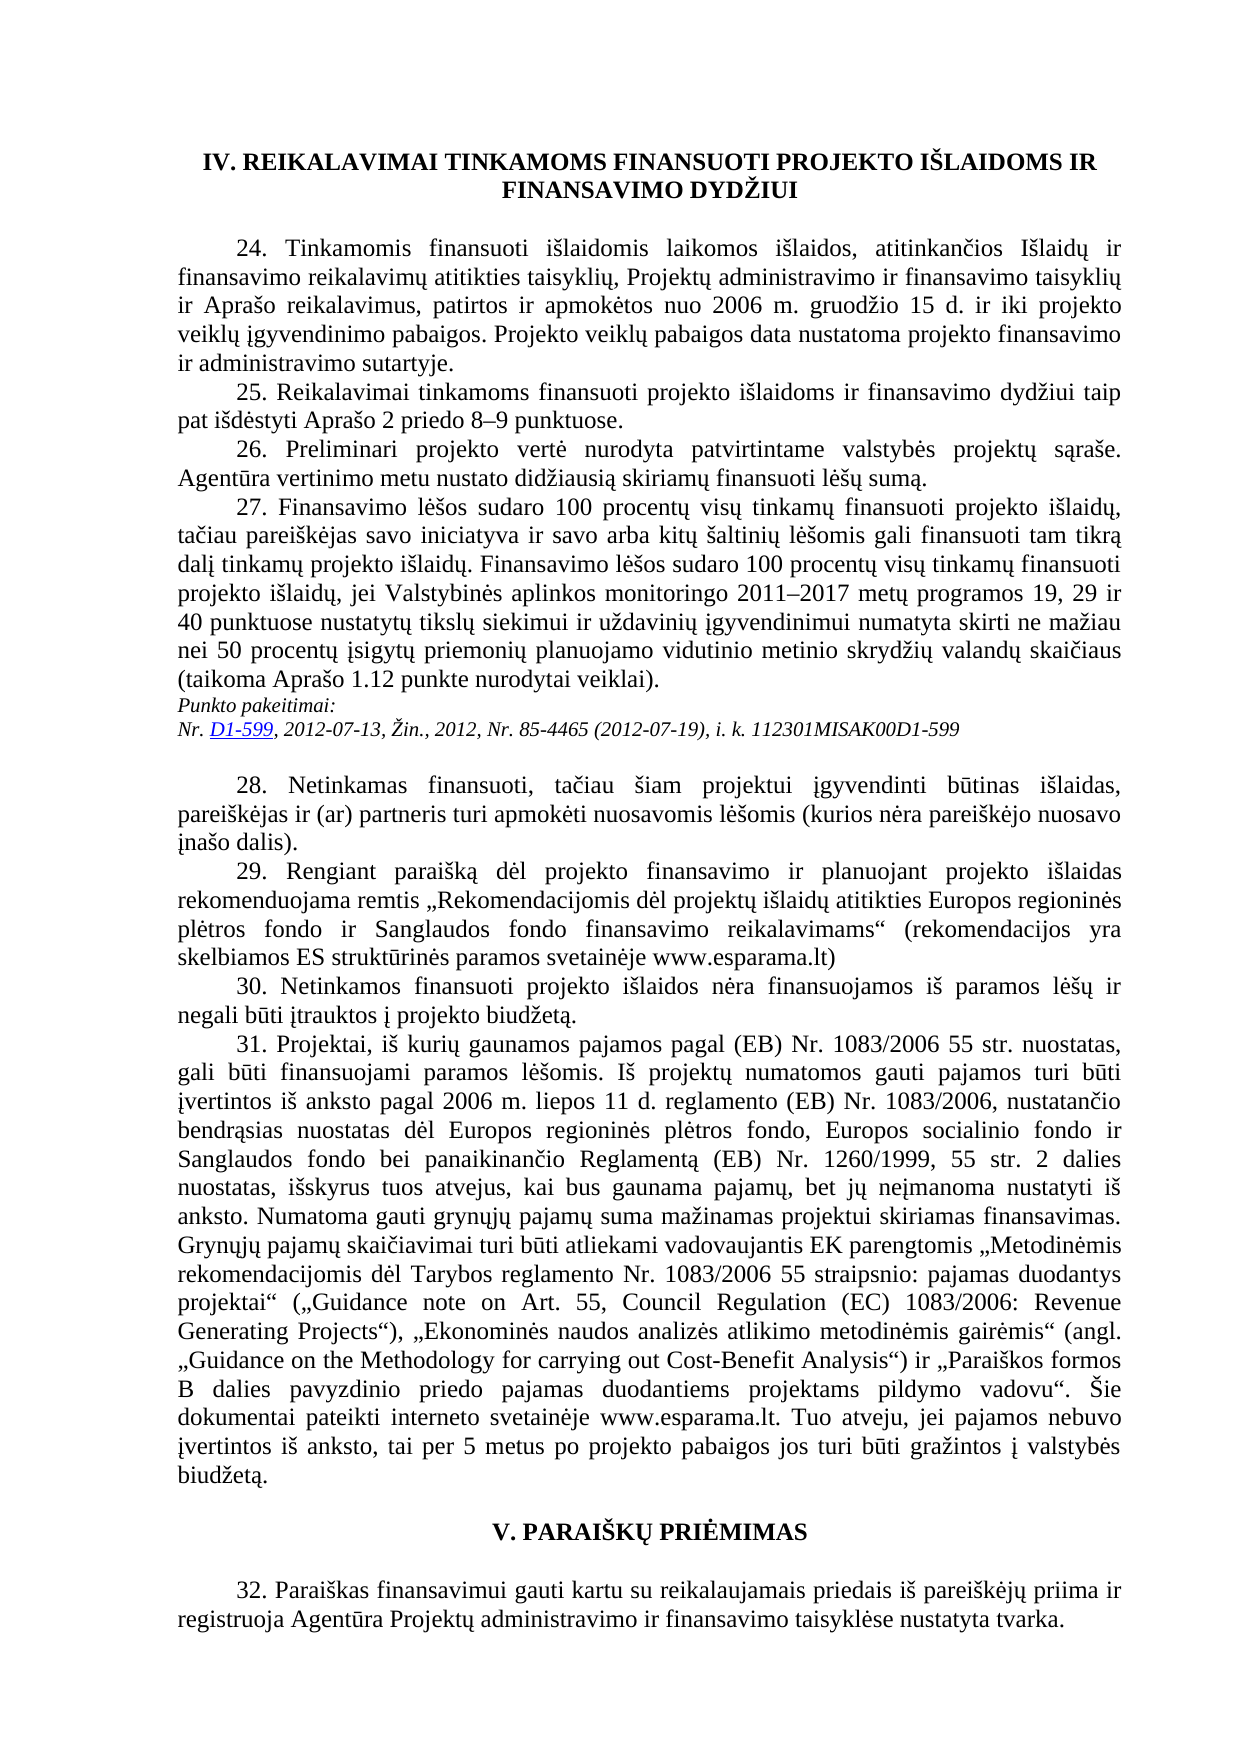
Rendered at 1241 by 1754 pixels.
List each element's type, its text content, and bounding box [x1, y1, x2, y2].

text 28. Netinkamas finansuoti, tačiau šiam projektui įgyvendinti būtinas išlaidas, pareiškėjas ir (ar) partneris turi apmokėti nuosavomis lėšomis (kurios nėra pareiškėjo nuosavo įnašo dalis). [177, 770, 1122, 856]
text Nr. D1-599, 2012-07-13, Žin., 2012, Nr. 85-4465 (2012-07-19), i. k. 112301MISAK00D1-599 [177, 717, 1122, 741]
text V. PARAIŠKŲ PRIĖMIMAS [177, 1517, 1122, 1546]
text Punkto pakeitimai: [177, 693, 1122, 717]
text 27. Finansavimo lėšos sudaro 100 procentų visų tinkamų finansuoti projekto išlaidų, tačiau pareiškėjas savo iniciatyva ir savo arba kitų šaltinių lėšomis gali finansuoti tam tikrą dalį tinkamų projekto išlaidų. Finansavimo lėšos sudaro 100 procentų visų tinkamų finansuoti projekto išlaidų, jei Valstybinės aplinkos monitoringo 2011–2017 metų programos 19, 29 ir 40 punktuose nustatytų tikslų siekimui ir uždavinių įgyvendinimui numatyta skirti ne mažiau nei 50 procentų įsigytų priemonių planuojamo vidutinio metinio skrydžių valandų skaičiaus (taikoma Aprašo 1.12 punkte nurodytai veiklai). [177, 492, 1122, 693]
text 30. Netinkamos finansuoti projekto išlaidos nėra finansuojamos iš paramos lėšų ir negali būti įtrauktos į projekto biudžetą. [177, 971, 1122, 1029]
text 26. Preliminari projekto vertė nurodyta patvirtintame valstybės projektų sąraše. Agentūra vertinimo metu nustato didžiausią skiriamų finansuoti lėšų sumą. [177, 434, 1122, 492]
text 25. Reikalavimai tinkamoms finansuoti projekto išlaidoms ir finansavimo dydžiui taip pat išdėstyti Aprašo 2 priedo 8–9 punktuose. [177, 377, 1122, 434]
text 31. Projektai, iš kurių gaunamos pajamos pagal (EB) Nr. 1083/2006 55 str. nuostatas, gali būti finansuojami paramos lėšomis. Iš projektų numatomos gauti pajamos turi būti įvertintos iš anksto pagal 2006 m. liepos 11 d. reglamento (EB) Nr. 1083/2006, nustatančio bendrąsias nuostatas dėl Europos regioninės plėtros fondo, Europos socialinio fondo ir Sanglaudos fondo bei panaikinančio Reglamentą (EB) Nr. 1260/1999, 55 str. 2 dalies nuostatas, išskyrus tuos atvejus, kai bus gaunama pajamų, bet jų neįmanoma nustatyti iš anksto. Numatoma gauti grynųjų pajamų suma mažinamas projektui skiriamas finansavimas. Grynųjų pajamų skaičiavimai turi būti atliekami vadovaujantis EK parengtomis „Metodinėmis rekomendacijomis dėl Tarybos reglamento Nr. 1083/2006 55 straipsnio: pajamas duodantys projektai“ („Guidance note on Art. 55, Council Regulation (EC) 1083/2006: Revenue Generating Projects“), „Ekonominės naudos analizės atlikimo metodinėmis gairėmis“ (angl. „Guidance on the Methodology for carrying out Cost-Benefit Analysis“) ir „Paraiškos formos B dalies pavyzdinio priedo pajamas duodantiems projektams pildymo vadovu“. Šie dokumentai pateikti interneto svetainėje www.esparama.lt. Tuo atveju, jei pajamos nebuvo įvertintos iš anksto, tai per 5 metus po projekto pabaigos jos turi būti gražintos į valstybės biudžetą. [177, 1029, 1122, 1489]
text 29. Rengiant paraišką dėl projekto finansavimo ir planuojant projekto išlaidas rekomenduojama remtis „Rekomendacijomis dėl projektų išlaidų atitikties Europos regioninės plėtros fondo ir Sanglaudos fondo finansavimo reikalavimams“ (rekomendacijos yra skelbiamos ES struktūrinės paramos svetainėje www.esparama.lt) [177, 856, 1122, 971]
text 32. Paraiškas finansavimui gauti kartu su reikalaujamais priedais iš pareiškėjų priima ir registruoja Agentūra Projektų administravimo ir finansavimo taisyklėse nustatyta tvarka. [177, 1575, 1122, 1632]
text 24. Tinkamomis finansuoti išlaidomis laikomos išlaidos, atitinkančios Išlaidų ir finansavimo reikalavimų atitikties taisyklių, Projektų administravimo ir finansavimo taisyklių ir Aprašo reikalavimus, patirtos ir apmokėtos nuo 2006 m. gruodžio 15 d. ir iki projekto veiklų įgyvendinimo pabaigos. Projekto veiklų pabaigos data nustatoma projekto finansavimo ir administravimo sutartyje. [177, 233, 1122, 377]
text IV. REIKALAVIMAI TINKAMOMS FINANSUOTI PROJEKTO IŠLAIDOMS IR FINANSAVIMO DYDŽIUI [177, 147, 1122, 204]
